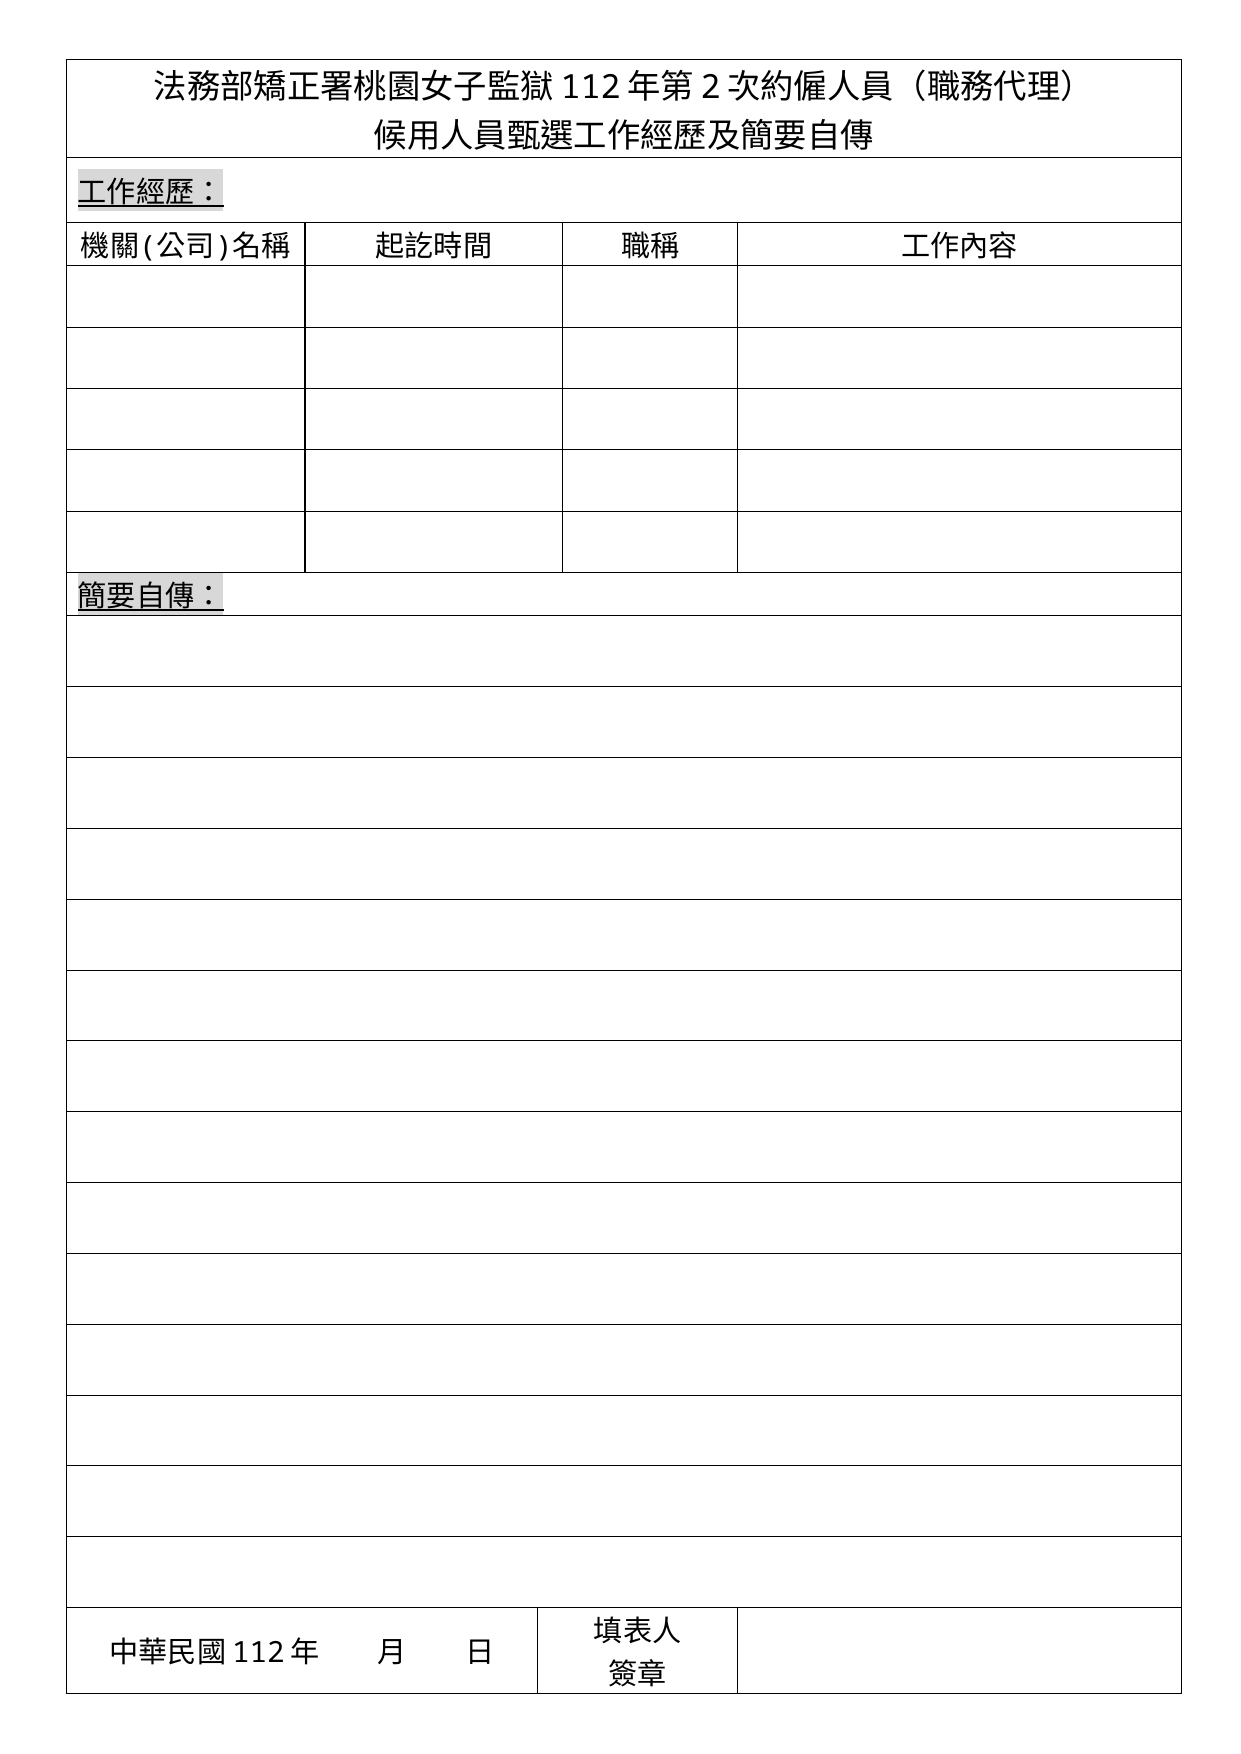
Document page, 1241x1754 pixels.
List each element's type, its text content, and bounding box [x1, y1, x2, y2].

table_cell [67, 687, 1181, 757]
table_header 法務部矯正署桃園女子監獄112年第2次約僱人員（職務代理） 候用人員甄選工作經歷及簡要自傳 [67, 60, 1181, 157]
table_cell 簡要自傳： [67, 573, 1181, 615]
table_cell [563, 512, 737, 572]
table_cell [67, 1183, 1181, 1253]
table_cell 機關(公司)名稱 [67, 223, 304, 265]
table_cell [738, 1608, 1181, 1693]
table_cell [306, 328, 562, 388]
table_cell [738, 450, 1181, 511]
table_cell [67, 1254, 1181, 1324]
table_cell [67, 900, 1181, 969]
table_cell [67, 829, 1181, 899]
table_cell [67, 616, 1181, 686]
table_cell [67, 1041, 1181, 1111]
table_cell [67, 328, 304, 388]
table_cell [738, 512, 1181, 572]
table_cell [563, 328, 737, 388]
table_cell [563, 389, 737, 449]
table_cell [738, 328, 1181, 388]
table_cell 填表人 簽章 [538, 1608, 737, 1693]
table_cell [67, 512, 304, 572]
table_cell 起訖時間 [306, 223, 562, 265]
table_cell [563, 450, 737, 511]
table_cell 職稱 [563, 223, 737, 265]
table_cell [306, 512, 562, 572]
table_cell [738, 266, 1181, 327]
table_cell [738, 389, 1181, 449]
table_cell [67, 1112, 1181, 1182]
table_cell [67, 1537, 1181, 1607]
table_cell [306, 450, 562, 511]
table_cell [306, 389, 562, 449]
table_cell [67, 971, 1181, 1040]
table_cell [67, 1396, 1181, 1465]
table_cell [306, 266, 562, 327]
table_cell [563, 266, 737, 327]
table_cell 中華民國112年 月 日 [67, 1608, 537, 1693]
table_cell [67, 450, 304, 511]
table_cell [67, 1466, 1181, 1536]
table_cell 工作內容 [738, 223, 1181, 265]
table_cell 工作經歷： [67, 158, 1181, 222]
table_cell [67, 1325, 1181, 1394]
table_cell [67, 758, 1181, 828]
table_cell [67, 266, 304, 327]
table_cell [67, 389, 304, 449]
